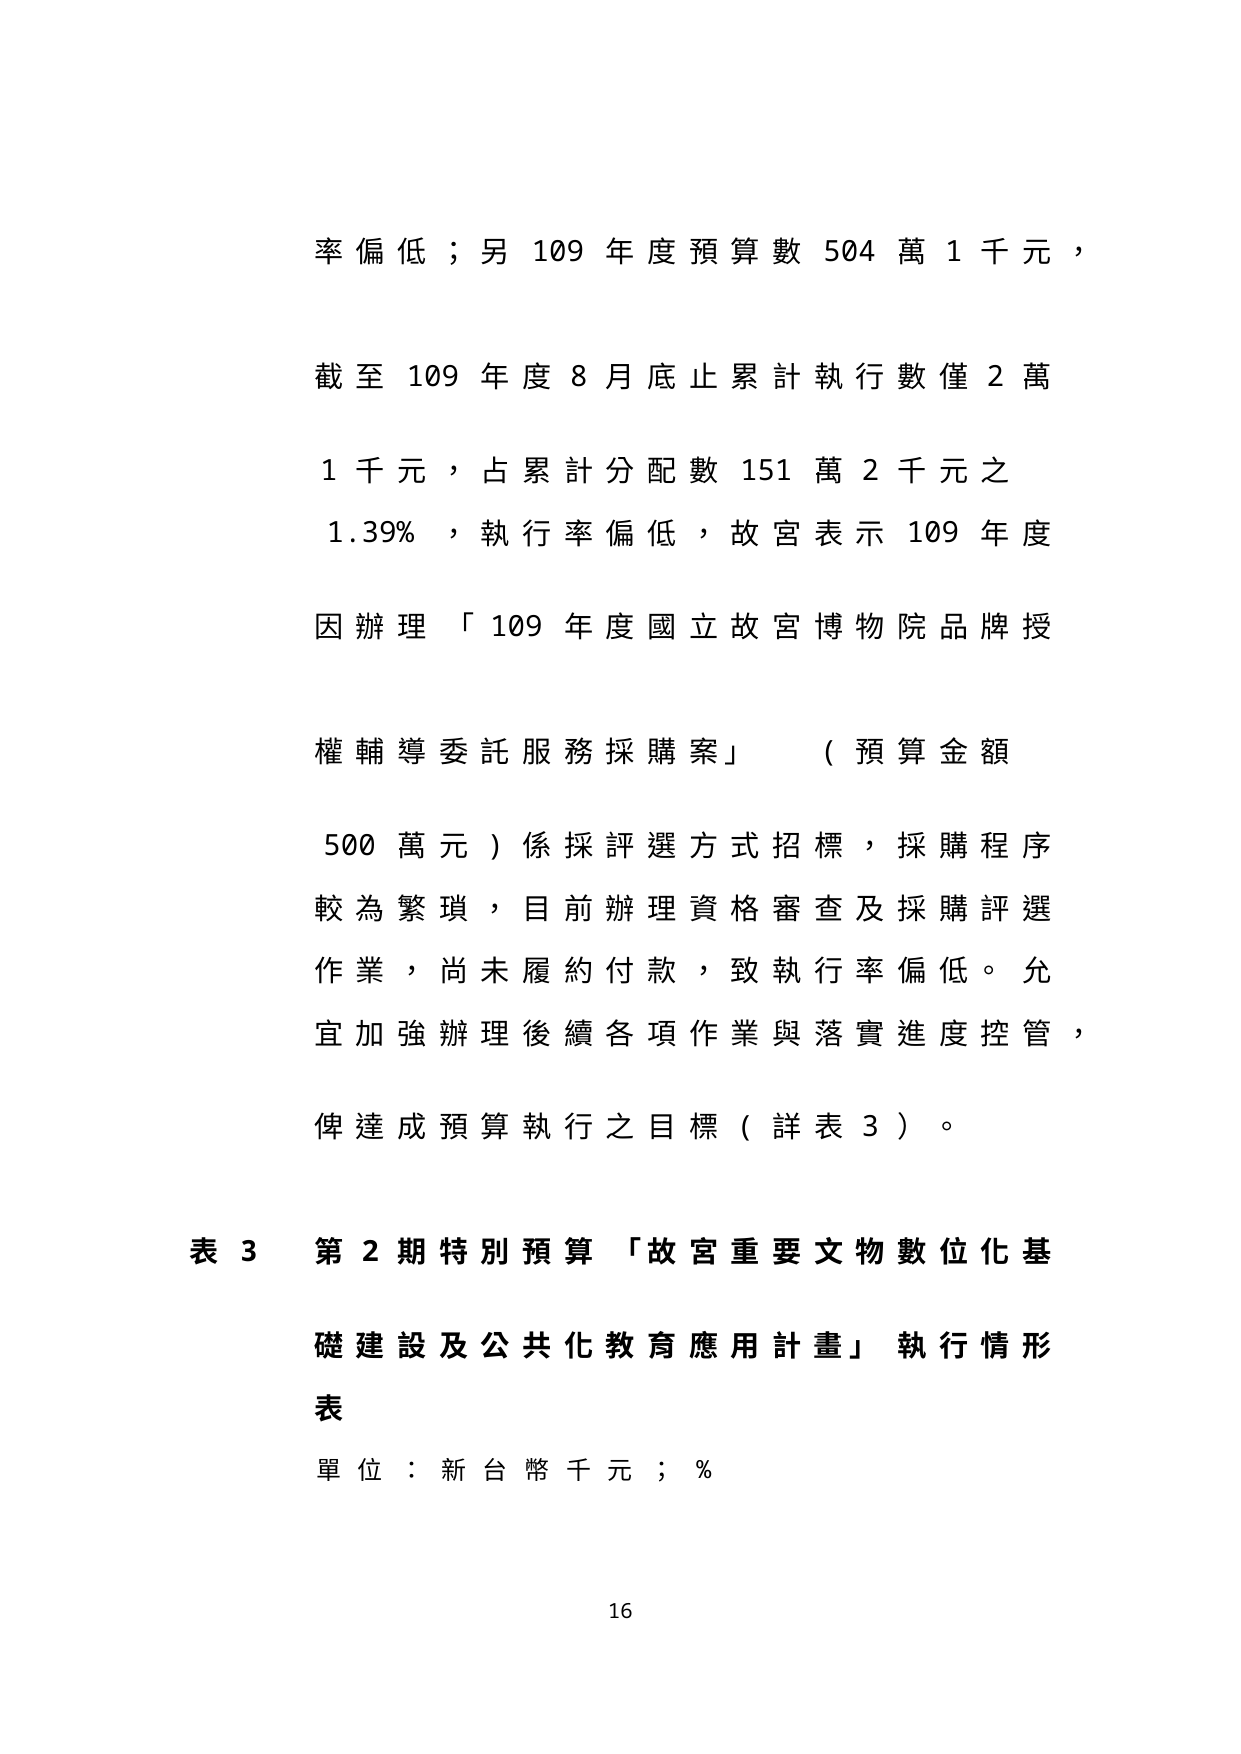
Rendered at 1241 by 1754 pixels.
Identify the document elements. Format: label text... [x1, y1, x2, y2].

text 2.「辦理故宮文物商品設計、形塑文創品牌及參與國際展會」108年度預算數415萬2千元，執行數316萬7千元，執行率僅76.28%，故宮表示係因108年度「2019國立故宮博物院『文創品牌代表作品—臺灣老店』設計研發委託服務採購案」(契約金額393萬9千元)，受新型冠狀病毒肺炎疫情影響及審酌宣傳效益，成果發表會延後舉行，履約期限延至109年9月30日，尾款部分78萬8千元尚未支付致執行率偏低；另109年度預算數504萬1千元，截至109年度8月底止累計執行數僅2萬1千元，占累計分配數151萬2千元之1.39%，執行率偏低，故宮表示109年度因辦理「109年度國立故宮博物院品牌授權輔導委託服務採購案」 (預算金額500萬元)係採評選方式招標，採購程序較為繁瑣，目前辦理資格審查及採購評選作業，尚未履約付款，致執行率偏低。允宜加強辦理後續各項作業與落實進度控管，俾達成預算執行之目標(詳表3）。 [271, 177, 1058, 1177]
text 表3 第2期特別預算「故宮重要文物數位化基礎建設及公共化教育應用計畫」執行情形表 單位：新台幣千元；% [183, 1177, 1058, 1490]
